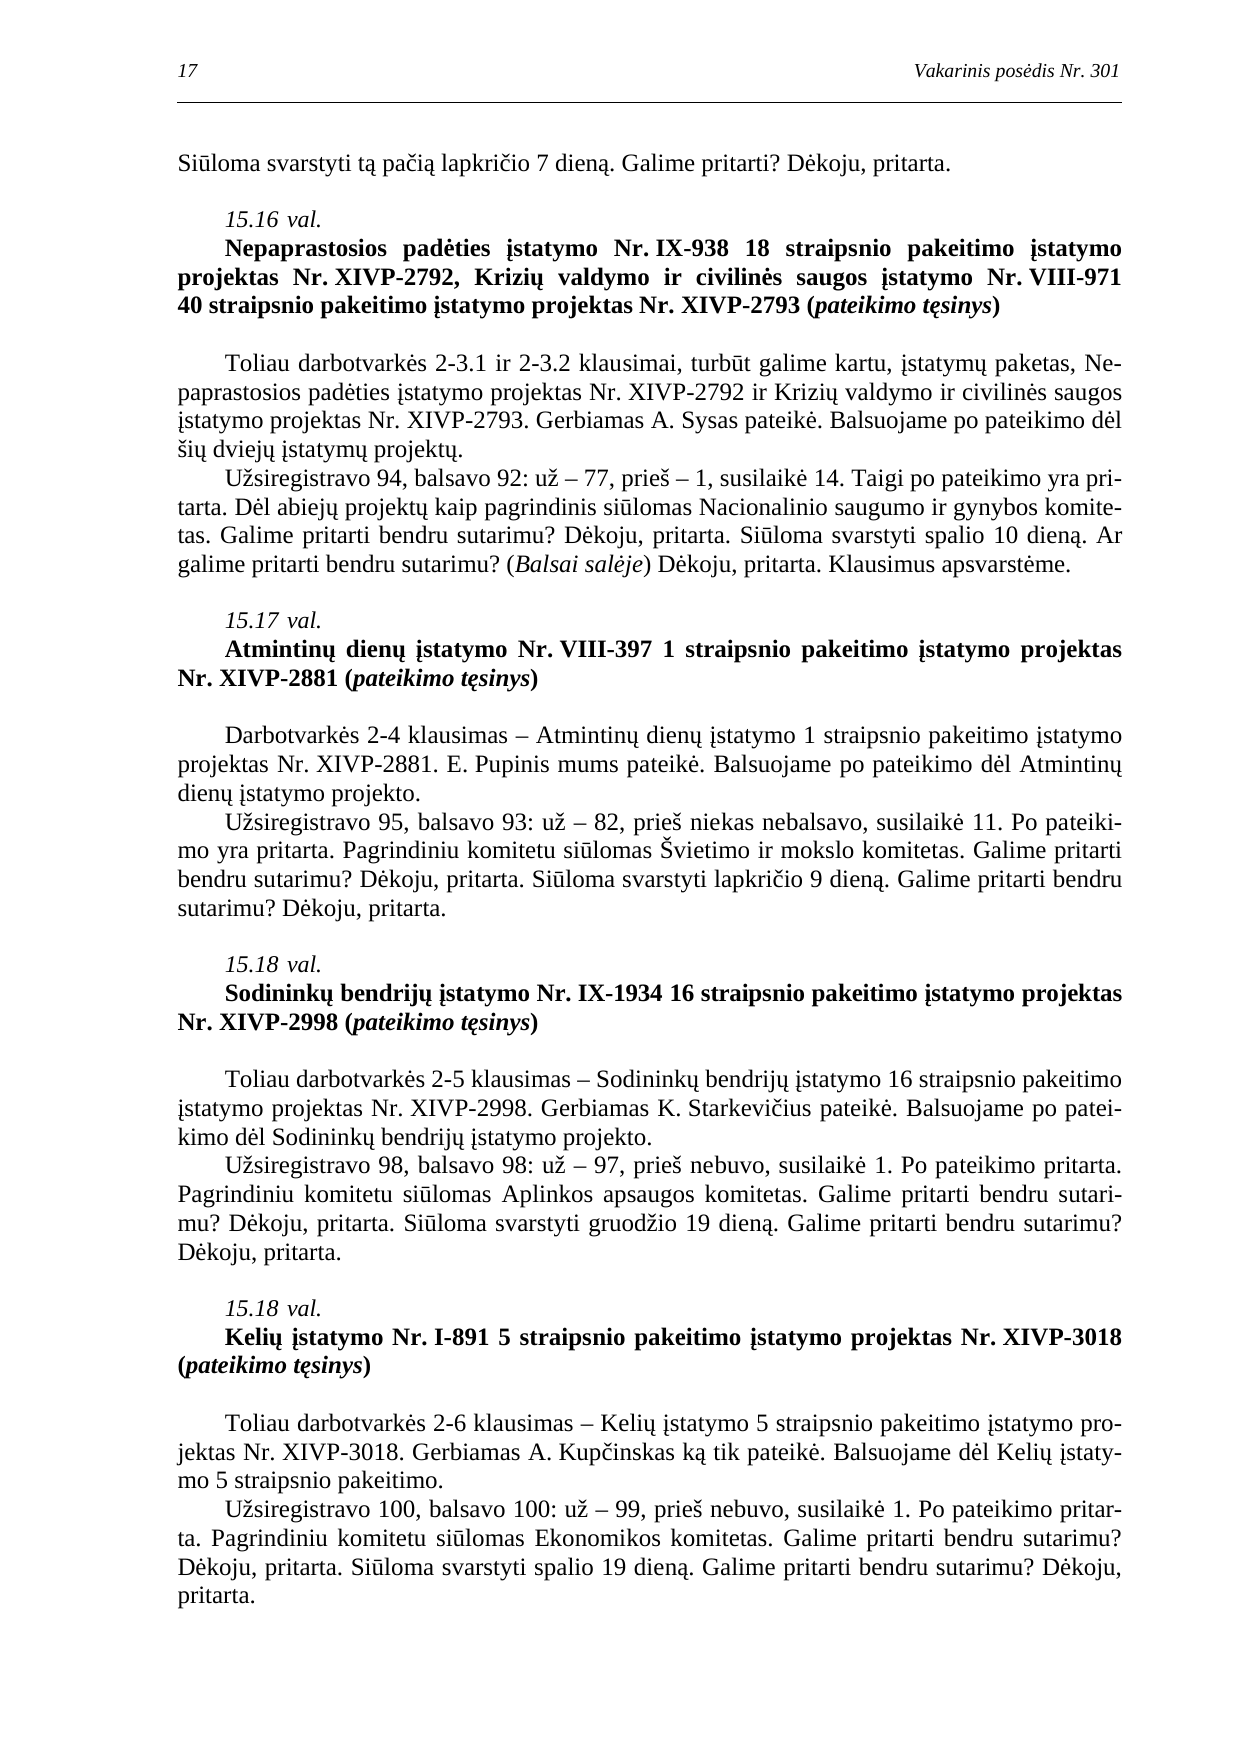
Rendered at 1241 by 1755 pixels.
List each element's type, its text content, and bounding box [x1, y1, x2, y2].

text Už­si­re­gist­ra­vo 98, bal­sa­vo 98: už – 97, prieš ne­bu­vo, su­si­lai­kė 1. Po pa­tei­ki­mo pri­tar­ta. Pa­grin­di­niu ko­mi­te­tu siū­lo­mas Ap­lin­kos ap­sau­gos ko­mi­te­tas. Ga­li­me pri­tar­ti ben­dru su­ta­ri­mu? Dė­ko­ju, pri­tar­ta. Siū­lo­ma svars­ty­ti gruo­džio 19 die­ną. Ga­li­me pri­tar­ti ben­dru su­ta­ri­mu? Dė­ko­ju, pri­tar­ta. [177, 1151, 1122, 1266]
text Už­si­re­gist­ra­vo 100, bal­sa­vo 100: už – 99, prieš ne­bu­vo, su­si­lai­kė 1. Po pa­tei­ki­mo pri­tar­ta. Pa­grin­di­niu ko­mi­te­tu siū­lo­mas Eko­no­mi­kos ko­mi­te­tas. Ga­li­me pri­tar­ti ben­dru su­ta­ri­mu? Dė­ko­ju, pri­tar­ta. Siū­lo­ma svars­ty­ti spa­lio 19 die­ną. Ga­li­me pri­tar­ti ben­dru su­ta­ri­mu? Dė­ko­ju, pri­tar­ta. [177, 1494, 1122, 1609]
text Dar­bo­tvarkės 2-4 klau­si­mas – At­min­ti­nų die­nų įsta­ty­mo 1 straips­nio pa­kei­ti­mo įsta­ty­mo pro­jek­tas Nr. XIVP-2881. E. Pu­pi­nis mums pa­tei­kė. Bal­suo­ja­me po pa­tei­ki­mo dėl At­min­ti­nų die­nų įsta­ty­mo pro­jek­to. [177, 720, 1122, 807]
text 15.17 val. [224, 607, 1122, 634]
text To­liau dar­bo­tvarkės 2-6 klau­si­mas – Ke­lių įsta­ty­mo 5 straips­nio pa­kei­ti­mo įsta­ty­mo pro­jek­tas Nr. XIVP-3018. Ger­bia­mas A. Kup­čins­kas ką tik pa­tei­kė. Bal­suo­ja­me dėl Ke­lių įsta­ty­mo 5 straips­nio pa­kei­ti­mo. [177, 1408, 1122, 1494]
text Ke­lių įsta­ty­mo Nr. I-891 5 straips­nio pa­kei­ti­mo įsta­ty­mo pro­jek­tas Nr. XIVP-3018 (pa­tei­ki­mo tę­si­nys) [177, 1322, 1122, 1379]
text To­liau dar­bo­tvarkės 2-3.1 ir 2-3.2 klau­si­mai, tur­būt ga­li­me kar­tu, įsta­ty­mų pa­ke­tas, Ne­pa­pras­to­sios pa­dė­ties įsta­ty­mo pro­jek­tas Nr. XIVP-2792 ir Kri­zių val­dy­mo ir ci­vi­li­nės sau­gos įsta­ty­mo pro­jek­tas Nr. XIVP-2793. Ger­bia­mas A. Sy­sas pa­tei­kė. Bal­suo­ja­me po pa­tei­ki­mo dėl šių dvie­jų įsta­ty­mų pro­jek­tų. [177, 348, 1122, 463]
text Už­si­re­gist­ra­vo 95, bal­sa­vo 93: už – 82, prieš nie­kas ne­bal­sa­vo, su­si­lai­kė 11. Po pa­tei­ki­mo yra pri­tar­ta. Pa­grin­di­niu ko­mi­te­tu siū­lo­mas Švie­ti­mo ir moks­lo ko­mi­te­tas. Ga­li­me pri­tar­ti ben­dru su­ta­ri­mu? Dė­ko­ju, pri­tar­ta. Siū­lo­ma svars­ty­ti lap­kri­čio 9 die­ną. Ga­li­me pri­tar­ti ben­dru su­ta­ri­mu? Dė­ko­ju, pri­tar­ta. [177, 807, 1122, 922]
text At­min­ti­nų die­nų įsta­ty­mo Nr. VIII-397 1 straips­nio pa­kei­ti­mo įsta­ty­mo pro­jek­tas Nr. XIVP-2881 (pa­tei­ki­mo tę­si­nys) [177, 634, 1122, 692]
text Už­si­re­gist­ra­vo 94, bal­sa­vo 92: už – 77, prieš – 1, su­si­lai­kė 14. Tai­gi po pa­tei­ki­mo yra pri­tar­ta. Dėl abie­jų pro­jek­tų kaip pa­grin­di­nis siū­lo­mas Na­cio­na­li­nio sau­gu­mo ir gy­ny­bos ko­mi­te­tas. Ga­li­me pri­tar­ti ben­dru su­ta­ri­mu? Dė­ko­ju, pri­tar­ta. Siū­lo­ma svars­ty­ti spa­lio 10 die­ną. Ar ga­li­me pri­tar­ti ben­dru su­ta­ri­mu? (Bal­sai sa­lė­je) Dė­ko­ju, pri­tar­ta. Klau­si­mus ap­svars­tė­me. [177, 463, 1122, 578]
text 15.18 val. [224, 1294, 1122, 1322]
text 15.18 val. [224, 950, 1122, 978]
text Ne­pa­pras­to­sios pa­dė­ties įsta­ty­mo Nr. IX-938 18 straips­nio pa­kei­ti­mo įsta­ty­mo projek­tas Nr. XIVP-2792, Kri­zių val­dy­mo ir ci­vi­li­nės sau­gos įsta­ty­mo Nr. VIII-971 40 straips­nio pa­kei­ti­mo įsta­ty­mo pro­jek­tas Nr. XIVP-2793 (pa­tei­ki­mo tę­si­nys) [177, 233, 1122, 319]
text So­di­nin­kų ben­dri­jų įsta­ty­mo Nr. IX-1934 16 straips­nio pa­kei­ti­mo įsta­ty­mo pro­jek­tas Nr. XIVP-2998 (pa­tei­ki­mo tę­si­nys) [177, 978, 1122, 1036]
text Siū­lo­ma svars­ty­ti tą pa­čią lap­kri­čio 7 die­ną. Ga­li­me pri­tar­ti? Dė­ko­ju, pri­tar­ta. [177, 148, 1122, 176]
text To­liau dar­bo­tvarkės 2-5 klau­si­mas – So­di­nin­kų ben­dri­jų įsta­ty­mo 16 straips­nio pa­kei­ti­mo įsta­ty­mo pro­jek­tas Nr. XIVP-2998. Ger­bia­mas K. Star­ke­vi­čius pa­tei­kė. Bal­suo­ja­me po pa­tei­ki­mo dėl So­di­nin­kų ben­dri­jų įsta­ty­mo pro­jek­to. [177, 1064, 1122, 1151]
text 15.16 val. [224, 205, 1122, 233]
